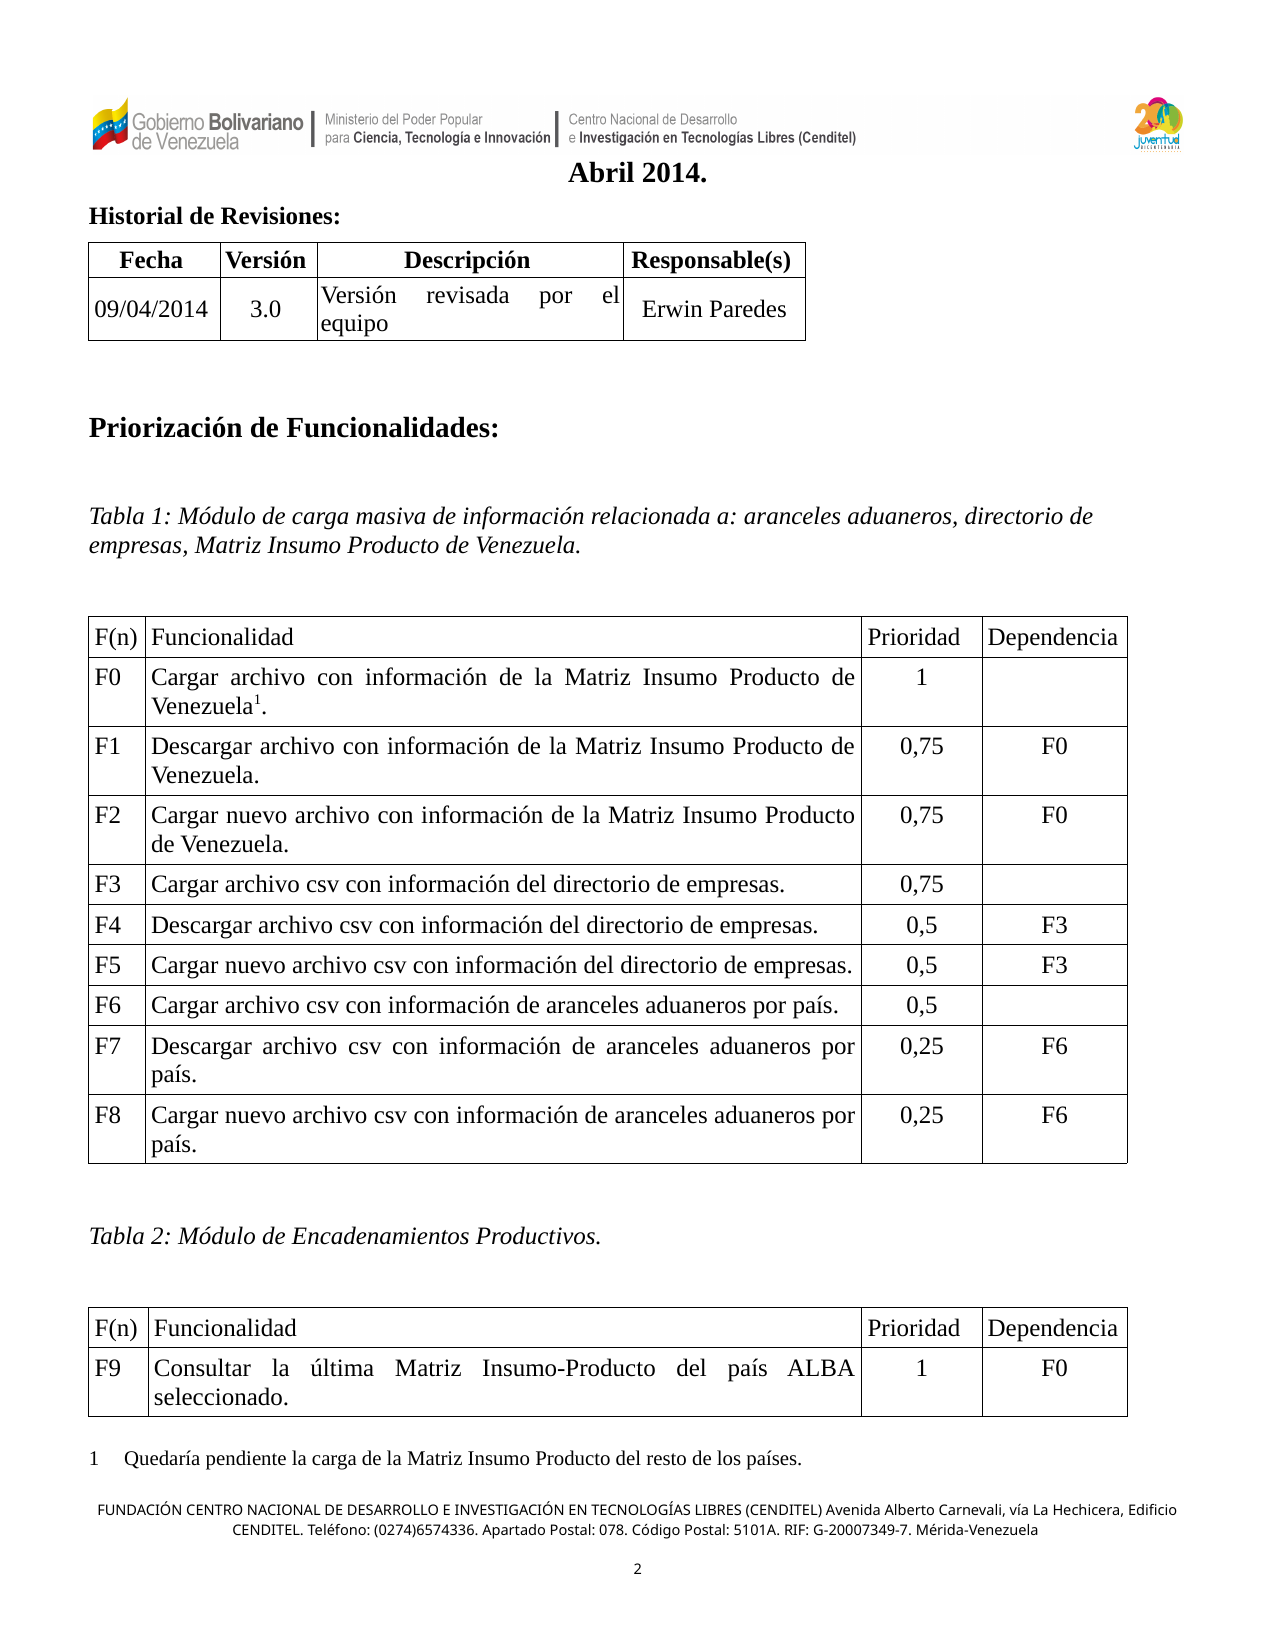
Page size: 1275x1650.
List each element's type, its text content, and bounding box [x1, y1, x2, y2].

table_cell F8 [89, 1095, 145, 1163]
table_cell Descargar archivo csv con información del directorio de empresas. [146, 905, 861, 944]
text Tabla 1: Módulo de carga masiva de información relacionada a: aranceles aduaneros, directorio de empresas, Matriz Insumo Producto de Venezuela. [88, 501, 1186, 559]
table_header F(n) [89, 1308, 148, 1347]
table_cell 0,25 [862, 1095, 982, 1163]
table_cell 0,75 [862, 796, 982, 864]
table_cell [983, 986, 1127, 1025]
text Historial de Revisiones: [88, 201, 1186, 229]
table_cell [983, 865, 1127, 904]
table_header Responsable(s) [624, 243, 805, 277]
table_cell F3 [89, 865, 145, 904]
table_cell F6 [89, 986, 145, 1025]
table_cell F0 [983, 796, 1127, 864]
table_cell F2 [89, 796, 145, 864]
table_cell Cargar archivo csv con información del directorio de empresas. [146, 865, 861, 904]
table_cell F0 [983, 1348, 1127, 1416]
table_header Prioridad [862, 617, 982, 657]
table_cell Cargar archivo con información de la Matriz Insumo Producto de Venezuela. [146, 658, 861, 726]
table_cell F9 [89, 1348, 148, 1416]
table_cell 0,5 [862, 945, 982, 985]
table_cell 0,75 [862, 865, 982, 904]
table_cell F6 [983, 1026, 1127, 1094]
table_header F(n) [89, 617, 145, 657]
table_cell 0,5 [862, 986, 982, 1025]
text Abril 2014. [88, 153, 1186, 188]
table_cell Descargar archivo csv con información de aranceles aduaneros por país. [146, 1026, 861, 1094]
table_cell 1 [862, 658, 982, 726]
table_header Versión [221, 243, 317, 277]
table_cell [983, 658, 1127, 726]
table_cell Cargar nuevo archivo csv con información del directorio de empresas. [146, 945, 861, 985]
table_cell Versión revisada por el equipo [318, 278, 623, 340]
table_header Fecha [89, 243, 220, 277]
table_cell F7 [89, 1026, 145, 1094]
table_cell 0,75 [862, 727, 982, 795]
table_cell F5 [89, 945, 145, 985]
table_header Funcionalidad [149, 1308, 861, 1347]
table_cell F3 [983, 945, 1127, 985]
table_cell F3 [983, 905, 1127, 944]
table_cell F4 [89, 905, 145, 944]
table_cell 0,25 [862, 1026, 982, 1094]
table_header Funcionalidad [146, 617, 861, 657]
table_cell F1 [89, 727, 145, 795]
table_header Descripción [318, 243, 623, 277]
picture [92, 95, 1184, 155]
table_header Dependencia [983, 617, 1127, 657]
table_cell 09/04/2014 [89, 278, 220, 340]
table_cell Consultar la última Matriz Insumo-Producto del país ALBA seleccionado. [149, 1348, 861, 1416]
text Priorización de Funcionalidades: [88, 410, 1186, 444]
table_cell 0,5 [862, 905, 982, 944]
table_header Prioridad [862, 1308, 982, 1347]
table_cell Descargar archivo con información de la Matriz Insumo Producto de Venezuela. [146, 727, 861, 795]
table_cell 3.0 [221, 278, 317, 340]
table_cell F6 [983, 1095, 1127, 1163]
text Tabla 2: Módulo de Encadenamientos Productivos. [88, 1221, 1186, 1249]
table_cell F0 [89, 658, 145, 726]
table_cell Cargar nuevo archivo csv con información de aranceles aduaneros por país. [146, 1095, 861, 1163]
table_cell Erwin Paredes [624, 278, 805, 340]
table_cell F0 [983, 727, 1127, 795]
table_cell 1 [862, 1348, 982, 1416]
table_cell Cargar nuevo archivo con información de la Matriz Insumo Producto de Venezuela. [146, 796, 861, 864]
table_header Dependencia [983, 1308, 1127, 1347]
table_cell Cargar archivo csv con información de aranceles aduaneros por país. [146, 986, 861, 1025]
